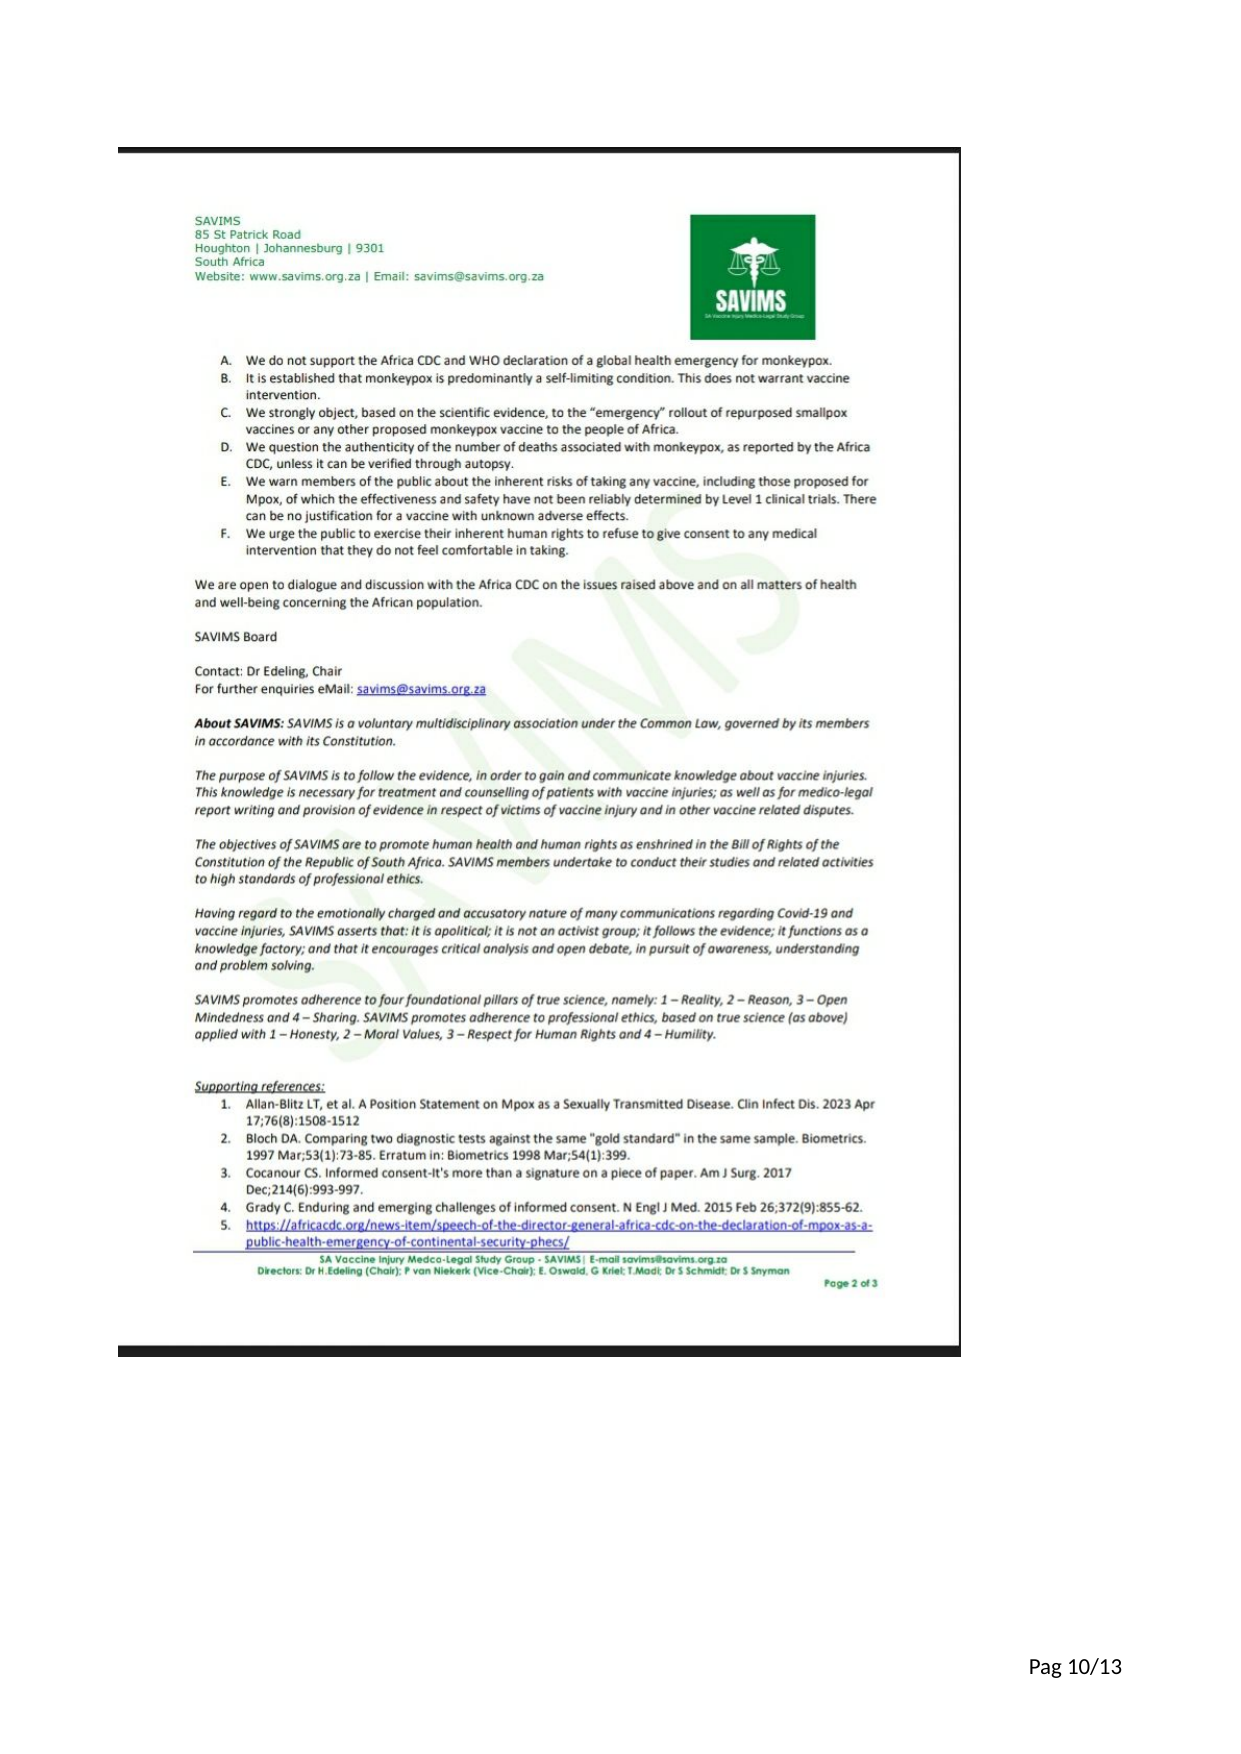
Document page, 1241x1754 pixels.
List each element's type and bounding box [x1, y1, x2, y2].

picture [118, 147, 961, 1357]
